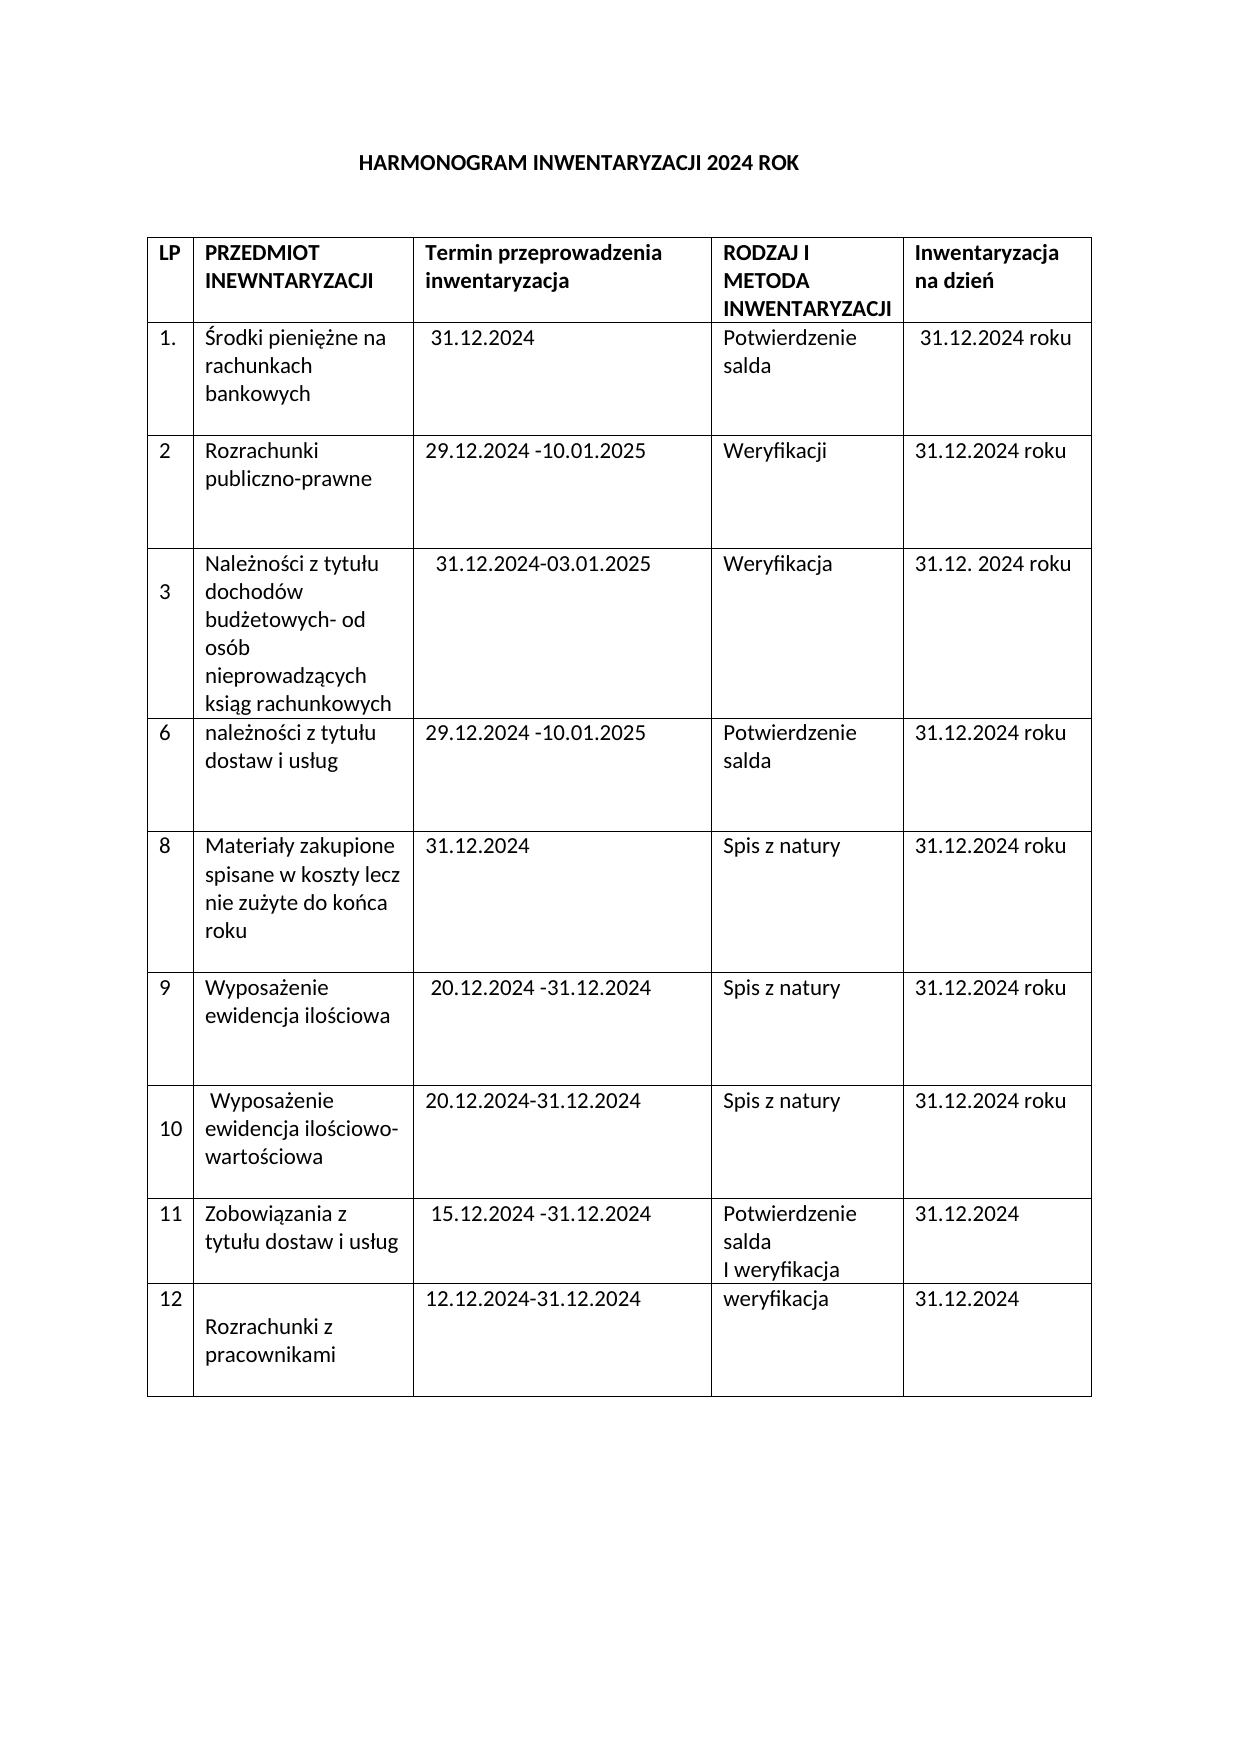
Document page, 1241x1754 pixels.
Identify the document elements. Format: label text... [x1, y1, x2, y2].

table_cell Potwierdzenie salda [712, 719, 903, 831]
table_cell 31.12.2024 roku [904, 323, 1091, 435]
table_cell Materiały zakupione spisane w koszty lecz nie zużyte do końca roku [194, 832, 413, 972]
table_cell Weryfikacji [712, 436, 903, 548]
table_cell 31.12.2024 roku [904, 436, 1091, 548]
table_cell 11 [148, 1199, 193, 1283]
table_cell Środki pieniężne na rachunkach bankowych [194, 323, 413, 435]
table_cell 31.12.2024 [904, 1284, 1091, 1396]
table_cell 31.12. 2024 roku [904, 549, 1091, 717]
table_header LP [148, 238, 193, 322]
table_cell 31.12.2024 roku [904, 832, 1091, 972]
table_cell Potwierdzenie salda I weryfikacja [712, 1199, 903, 1283]
table_cell Wyposażenie ewidencja ilościowo- wartościowa [194, 1086, 413, 1198]
table_header Termin przeprowadzenia inwentaryzacja [414, 238, 711, 322]
table_cell 3 [148, 549, 193, 717]
table_cell Rozrachunki z pracownikami [194, 1284, 413, 1396]
table_cell Zobowiązania z tytułu dostaw i usług [194, 1199, 413, 1283]
table_cell 31.12.2024-03.01.2025 [414, 549, 711, 717]
table_cell 20.12.2024-31.12.2024 [414, 1086, 711, 1198]
table_cell Spis z natury [712, 1086, 903, 1198]
table_header PRZEDMIOT INEWNTARYZACJI [194, 238, 413, 322]
table_cell 20.12.2024 -31.12.2024 [414, 973, 711, 1085]
table_cell 31.12.2024 [414, 323, 711, 435]
table_cell 15.12.2024 -31.12.2024 [414, 1199, 711, 1283]
table_cell 31.12.2024 roku [904, 1086, 1091, 1198]
table_cell 29.12.2024 -10.01.2025 [414, 719, 711, 831]
text HARMONOGRAM INWENTARYZACJI 2024 ROK [148, 148, 1093, 176]
table_cell 12 [148, 1284, 193, 1396]
table_cell weryfikacja [712, 1284, 903, 1396]
table_cell 31.12.2024 [414, 832, 711, 972]
table_cell 31.12.2024 roku [904, 973, 1091, 1085]
table_cell 31.12.2024 roku [904, 719, 1091, 831]
table_cell Wyposażenie ewidencja ilościowa [194, 973, 413, 1085]
table_cell 10 [148, 1086, 193, 1198]
table_cell 29.12.2024 -10.01.2025 [414, 436, 711, 548]
table_cell 1. [148, 323, 193, 435]
table_cell 31.12.2024 [904, 1199, 1091, 1283]
table_cell Spis z natury [712, 832, 903, 972]
table_cell 6 [148, 719, 193, 831]
table_cell Rozrachunki publiczno-prawne [194, 436, 413, 548]
table_cell należności z tytułu dostaw i usług [194, 719, 413, 831]
table_cell 12.12.2024-31.12.2024 [414, 1284, 711, 1396]
table_cell Potwierdzenie salda [712, 323, 903, 435]
table_cell 9 [148, 973, 193, 1085]
table_header RODZAJ I METODA INWENTARYZACJI [712, 238, 903, 322]
table_cell Spis z natury [712, 973, 903, 1085]
table_cell Weryfikacja [712, 549, 903, 717]
table_header Inwentaryzacja na dzień [904, 238, 1091, 322]
table_cell Należności z tytułu dochodów budżetowych- od osób nieprowadzących ksiąg rachunkowych [194, 549, 413, 717]
table_cell 2 [148, 436, 193, 548]
table_cell 8 [148, 832, 193, 972]
